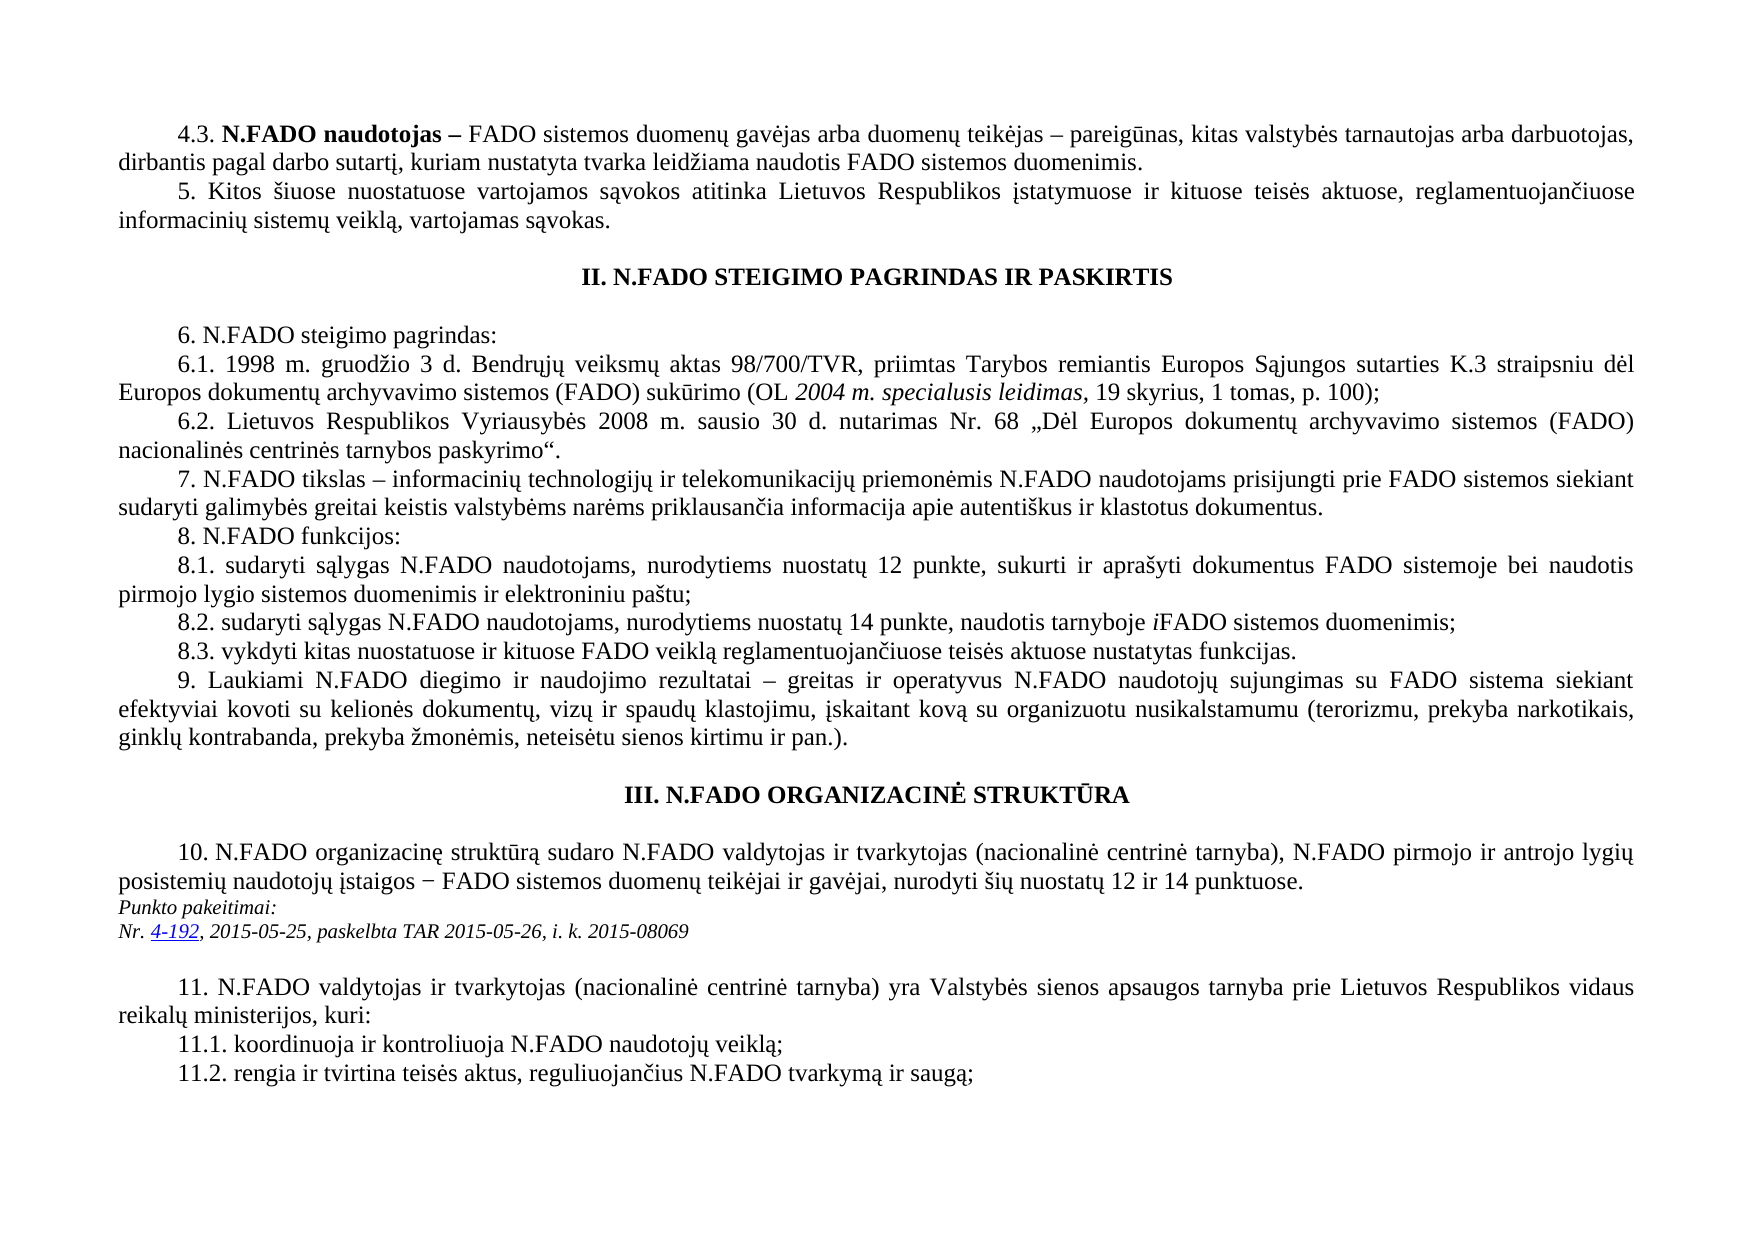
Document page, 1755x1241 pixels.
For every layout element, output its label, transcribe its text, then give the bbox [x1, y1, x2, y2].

text Punkto pakeitimai: [118, 895, 1636, 919]
text 9. Laukiami N.FADO diegimo ir naudojimo rezultatai – greitas ir operatyvus N.FADO naudotojų sujungimas su FADO sistema siekiant efektyviai kovoti su kelionės dokumentų, vizų ir spaudų klastojimu, įskaitant kovą su organizuotu nusikalstamumu (terorizmu, prekyba narkotikais, ginklų kontrabanda, prekyba žmonėmis, neteisėtu sienos kirtimu ir pan.). [118, 665, 1636, 751]
text 6. N.FADO steigimo pagrindas: [118, 320, 1636, 349]
text 11. N.FADO valdytojas ir tvarkytojas (nacionalinė centrinė tarnyba) yra Valstybės sienos apsaugos tarnyba prie Lietuvos Respublikos vidaus reikalų ministerijos, kuri: [118, 972, 1636, 1029]
text II. N.FADO STEIGIMO PAGRINDAS IR PASKIRTIS [118, 262, 1636, 291]
text 7. N.FADO tikslas – informacinių technologijų ir telekomunikacijų priemonėmis N.FADO naudotojams prisijungti prie FADO sistemos siekiant sudaryti galimybės greitai keistis valstybėms narėms priklausančia informacija apie autentiškus ir klastotus dokumentus. [118, 464, 1636, 521]
text 5. Kitos šiuose nuostatuose vartojamos sąvokos atitinka Lietuvos Respublikos įstatymuose ir kituose teisės aktuose, reglamentuojančiuose informacinių sistemų veiklą, vartojamas sąvokas. [118, 176, 1636, 234]
text 8.2. sudaryti sąlygas N.FADO naudotojams, nurodytiems nuostatų 14 punkte, naudotis tarnyboje iFADO sistemos duomenimis; [118, 607, 1636, 636]
text Nr. 4-192, 2015-05-25, paskelbta TAR 2015-05-26, i. k. 2015-08069 [118, 919, 1636, 943]
text 8. N.FADO funkcijos: [118, 521, 1636, 550]
text III. N.FADO ORGANIZACINĖ STRUKTŪRA [118, 780, 1636, 809]
text 10. N.FADO organizacinę struktūrą sudaro N.FADO valdytojas ir tvarkytojas (nacionalinė centrinė tarnyba), N.FADO pirmojo ir antrojo lygių posistemių naudotojų įstaigos − FADO sistemos duomenų teikėjai ir gavėjai, nurodyti šių nuostatų 12 ir 14 punktuose. [118, 837, 1636, 895]
text 11.1. koordinuoja ir kontroliuoja N.FADO naudotojų veiklą; [118, 1029, 1636, 1058]
text 6.2. Lietuvos Respublikos Vyriausybės 2008 m. sausio 30 d. nutarimas Nr. 68 „Dėl Europos dokumentų archyvavimo sistemos (FADO) nacionalinės centrinės tarnybos paskyrimo“. [118, 406, 1636, 464]
text 4.3. N.FADO naudotojas – FADO sistemos duomenų gavėjas arba duomenų teikėjas – pareigūnas, kitas valstybės tarnautojas arba darbuotojas, dirbantis pagal darbo sutartį, kuriam nustatyta tvarka leidžiama naudotis FADO sistemos duomenimis. [118, 119, 1636, 176]
text 11.2. rengia ir tvirtina teisės aktus, reguliuojančius N.FADO tvarkymą ir saugą; [118, 1058, 1636, 1087]
text 8.3. vykdyti kitas nuostatuose ir kituose FADO veiklą reglamentuojančiuose teisės aktuose nustatytas funkcijas. [118, 636, 1636, 665]
text 8.1. sudaryti sąlygas N.FADO naudotojams, nurodytiems nuostatų 12 punkte, sukurti ir aprašyti dokumentus FADO sistemoje bei naudotis pirmojo lygio sistemos duomenimis ir elektroniniu paštu; [118, 550, 1636, 607]
text 6.1. 1998 m. gruodžio 3 d. Bendrųjų veiksmų aktas 98/700/TVR, priimtas Tarybos remiantis Europos Sąjungos sutarties K.3 straipsniu dėl Europos dokumentų archyvavimo sistemos (FADO) sukūrimo (OL 2004 m. specialusis leidimas, 19 skyrius, 1 tomas, p. 100); [118, 349, 1636, 406]
